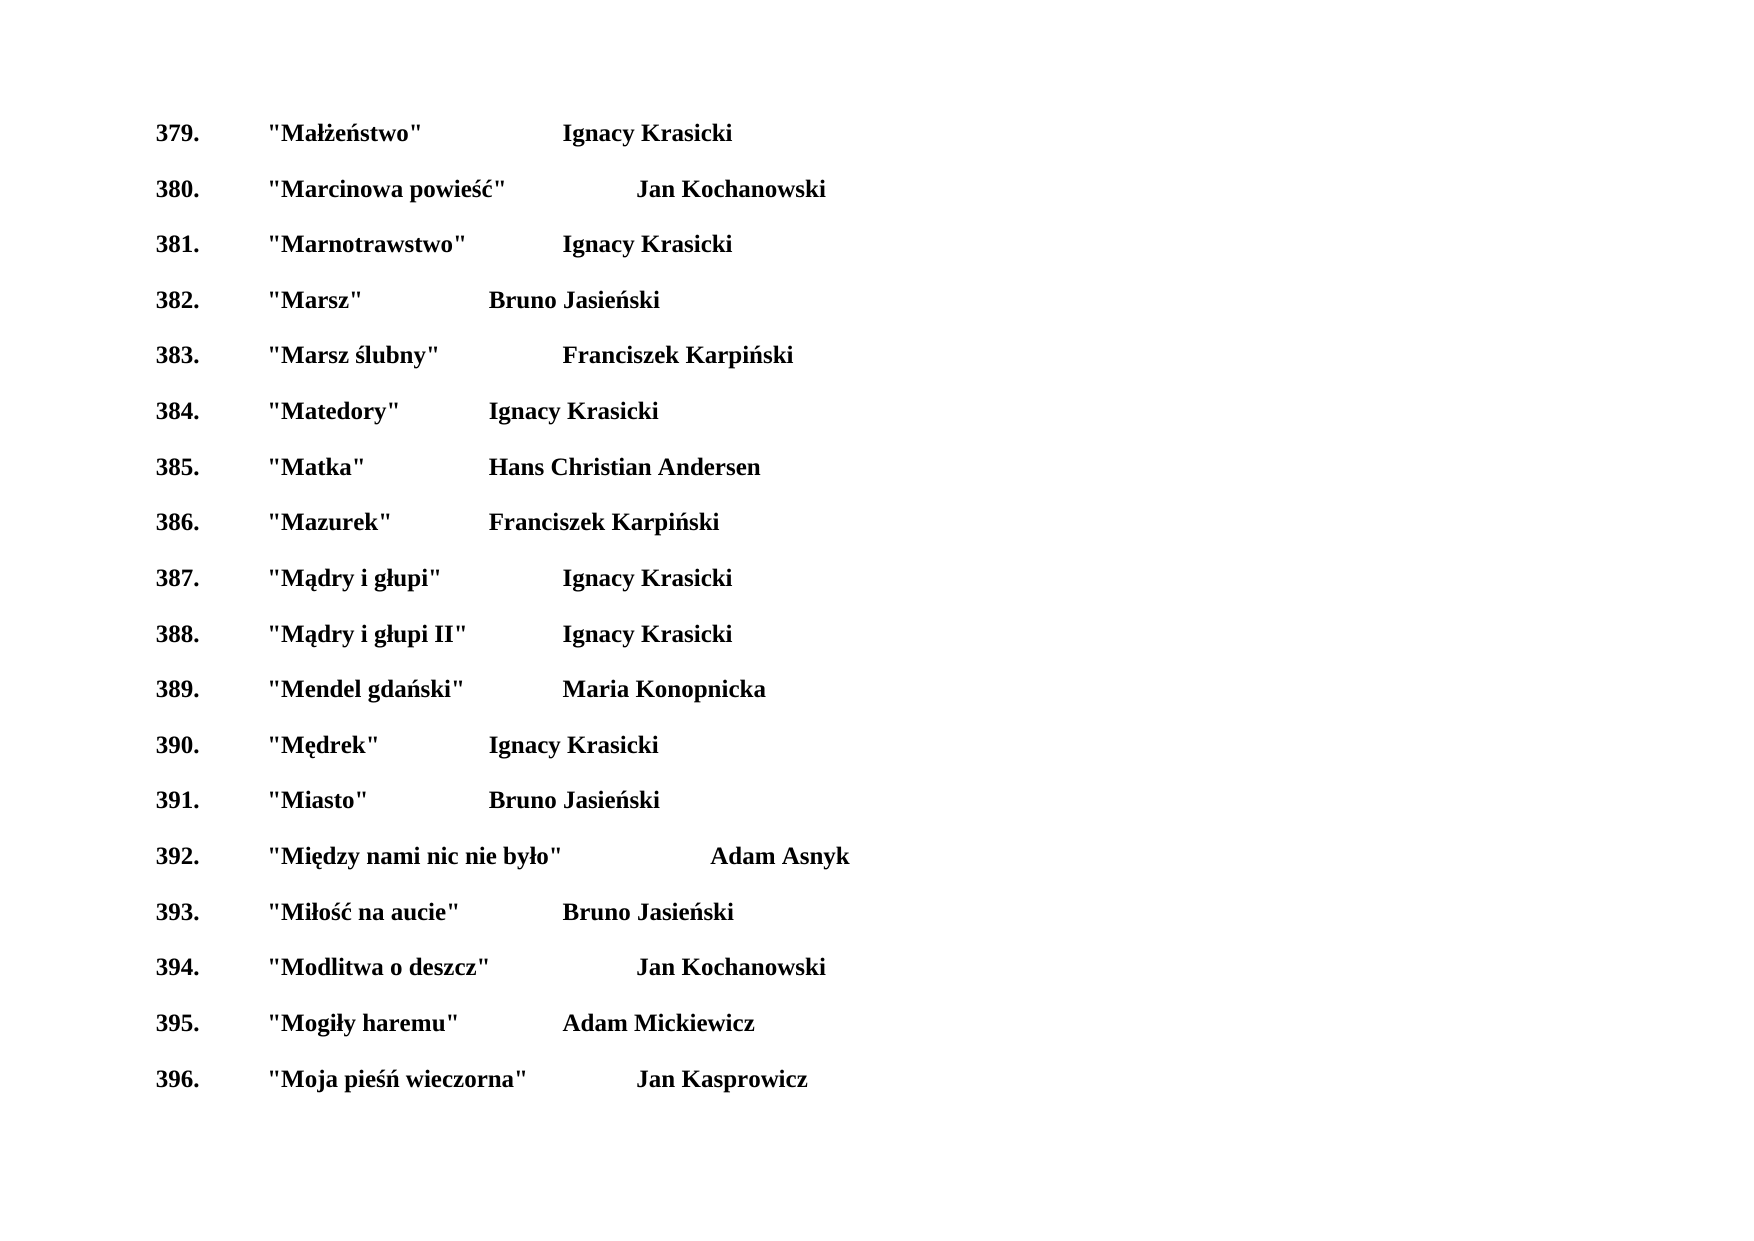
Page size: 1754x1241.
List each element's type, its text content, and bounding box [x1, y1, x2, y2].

list "Matedory" Ignacy Krasicki [156, 396, 1636, 425]
list "Między nami nic nie było" Adam Asnyk [156, 841, 1636, 870]
list "Mędrek" Ignacy Krasicki [156, 730, 1636, 759]
list "Miłość na aucie" Bruno Jasieński [156, 897, 1636, 926]
list "Mądry i głupi II" Ignacy Krasicki [156, 619, 1636, 647]
list "Marcinowa powieść" Jan Kochanowski [156, 174, 1636, 202]
list "Matka" Hans Christian Andersen [156, 452, 1636, 481]
list "Mogiły haremu" Adam Mickiewicz [156, 1008, 1636, 1037]
list "Mazurek" Franciszek Karpiński [156, 507, 1636, 536]
list "Modlitwa o deszcz" Jan Kochanowski [156, 952, 1636, 981]
list "Marnotrawstwo" Ignacy Krasicki [156, 229, 1636, 258]
list "Marsz ślubny" Franciszek Karpiński [156, 341, 1636, 369]
list "Miasto" Bruno Jasieński [156, 786, 1636, 814]
list "Mądry i głupi" Ignacy Krasicki [156, 563, 1636, 592]
list "Mendel gdański" Maria Konopnicka [156, 674, 1636, 703]
list "Moja pieśń wieczorna" Jan Kasprowicz [156, 1064, 1636, 1092]
list "Małżeństwo" Ignacy Krasicki [156, 118, 1636, 147]
list "Marsz" Bruno Jasieński [156, 285, 1636, 314]
